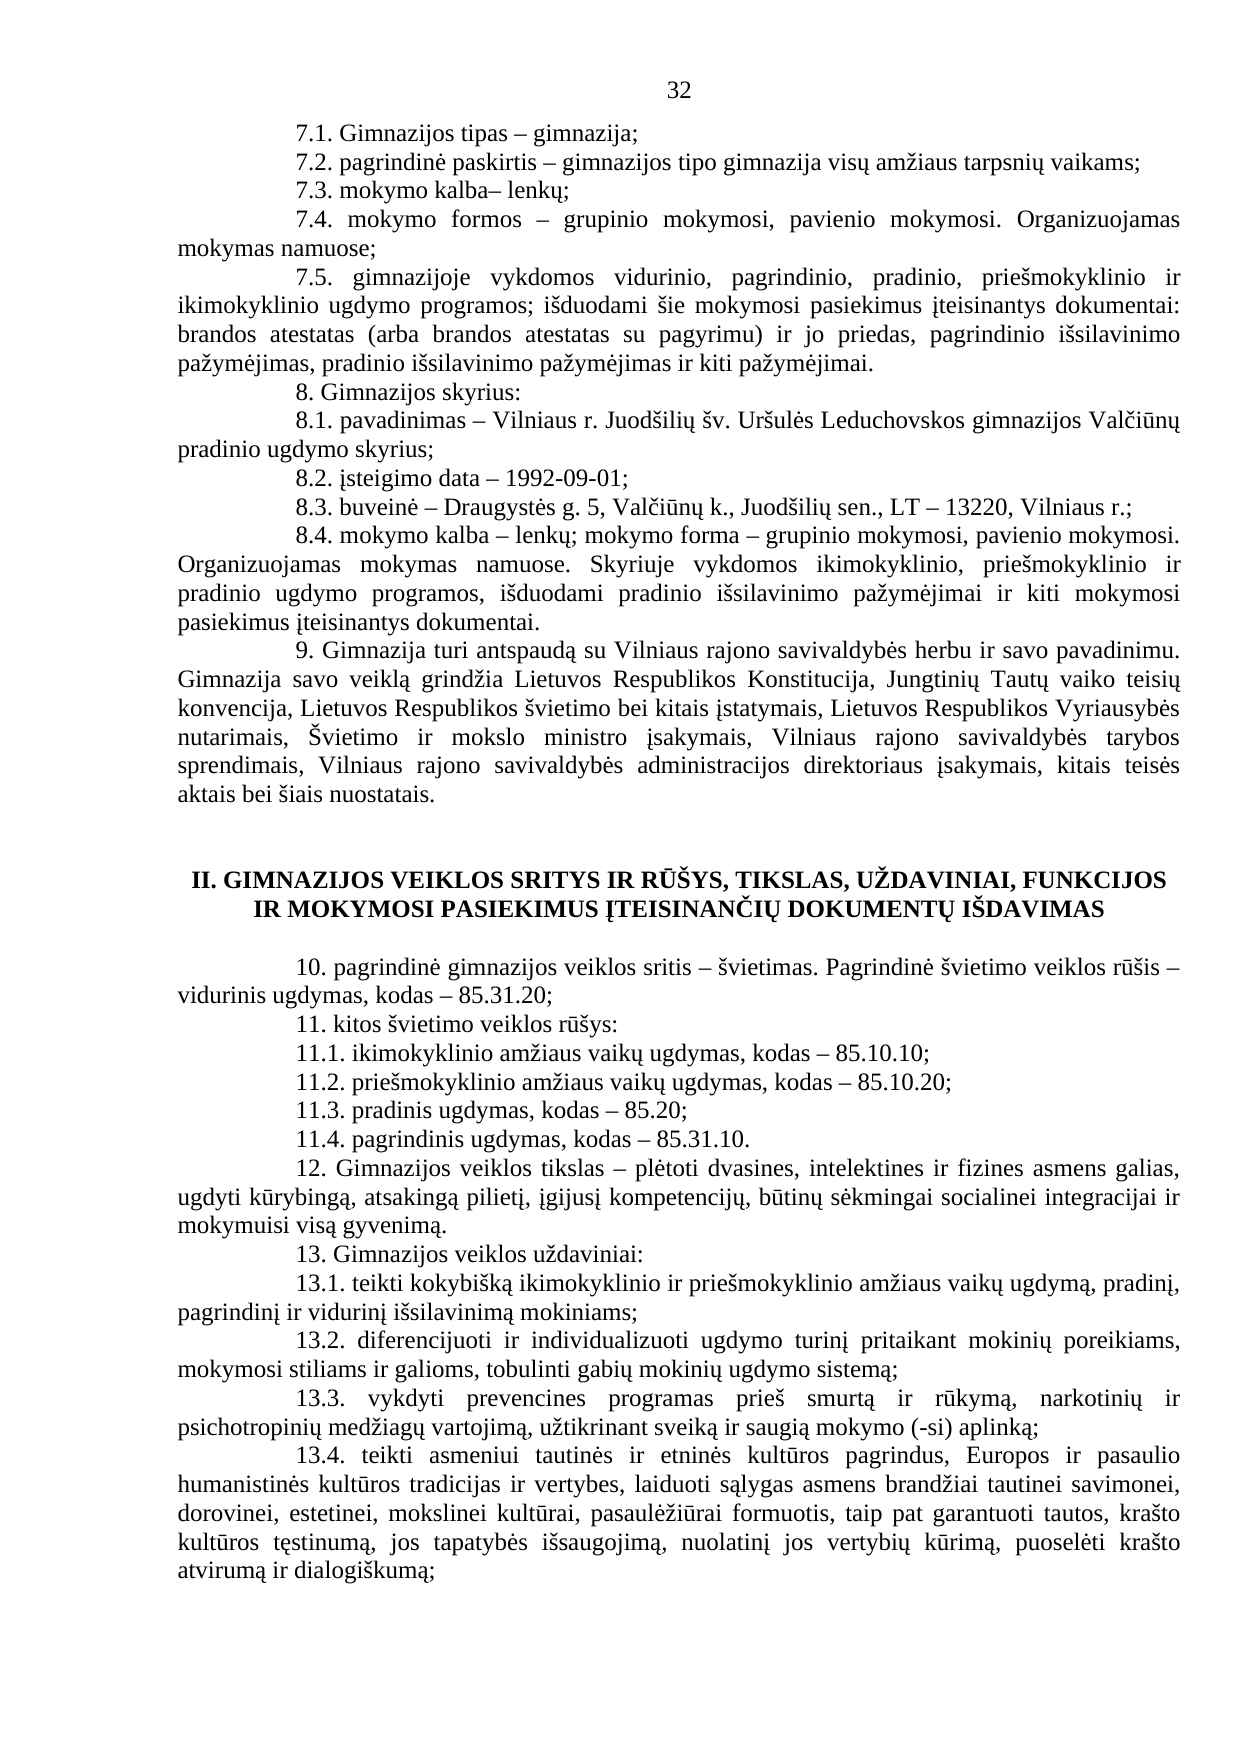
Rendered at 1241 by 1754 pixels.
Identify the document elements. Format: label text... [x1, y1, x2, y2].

text 11.1. ikimokyklinio amžiaus vaikų ugdymas, kodas – 85.10.10; [177, 1038, 1181, 1067]
text 9. Gimnazija turi antspaudą su Vilniaus rajono savivaldybės herbu ir savo pavadinimu. Gimnazija savo veiklą grindžia Lietuvos Respublikos Konstitucija, Jungtinių Tautų vaiko teisių konvencija, Lietuvos Respublikos švietimo bei kitais įstatymais, Lietuvos Respublikos Vyriausybės nutarimais, Švietimo ir mokslo ministro įsakymais, Vilniaus rajono savivaldybės tarybos sprendimais, Vilniaus rajono savivaldybės administracijos direktoriaus įsakymais, kitais teisės aktais bei šiais nuostatais. [177, 636, 1181, 808]
text 12. Gimnazijos veiklos tikslas – plėtoti dvasines, intelektines ir fizines asmens galias, ugdyti kūrybingą, atsakingą pilietį, įgijusį kompetencijų, būtinų sėkmingai socialinei integracijai ir mokymuisi visą gyvenimą. [177, 1153, 1181, 1239]
text 11.3. pradinis ugdymas, kodas – 85.20; [177, 1096, 1181, 1124]
text 13.4. teikti asmeniui tautinės ir etninės kultūros pagrindus, Europos ir pasaulio humanistinės kultūros tradicijas ir vertybes, laiduoti sąlygas asmens brandžiai tautinei savimonei, dorovinei, estetinei, mokslinei kultūrai, pasaulėžiūrai formuotis, taip pat garantuoti tautos, krašto kultūros tęstinumą, jos tapatybės išsaugojimą, nuolatinį jos vertybių kūrimą, puoselėti krašto atvirumą ir dialogiškumą; [177, 1441, 1181, 1584]
text 11. kitos švietimo veiklos rūšys: [177, 1009, 1181, 1038]
text 13.3. vykdyti prevencines programas prieš smurtą ir rūkymą, narkotinių ir psichotropinių medžiagų vartojimą, užtikrinant sveiką ir saugią mokymo (-si) aplinką; [177, 1383, 1181, 1441]
text II. GIMNAZIJOS VEIKLOS SRITYS IR RŪŠYS, TIKSLAS, UŽDAVINIAI, FUNKCIJOS IR MOKYMOSI PASIEKIMUS ĮTEISINANČIŲ DOKUMENTŲ IŠDAVIMAS [177, 866, 1181, 923]
text 13. Gimnazijos veiklos uždaviniai: [177, 1239, 1181, 1268]
text 11.4. pagrindinis ugdymas, kodas – 85.31.10. [177, 1124, 1181, 1153]
text 8.3. buveinė – Draugystės g. 5, Valčiūnų k., Juodšilių sen., LT – 13220, Vilniaus r.; [177, 492, 1181, 521]
text 7.3. mokymo kalba– lenkų; [177, 176, 1181, 204]
text 8.2. įsteigimo data – 1992-09-01; [177, 463, 1181, 492]
text 11.2. priešmokyklinio amžiaus vaikų ugdymas, kodas – 85.10.20; [177, 1067, 1181, 1096]
text 10. pagrindinė gimnazijos veiklos sritis – švietimas. Pagrindinė švietimo veiklos rūšis – vidurinis ugdymas, kodas – 85.31.20; [177, 952, 1181, 1009]
text 13.2. diferencijuoti ir individualizuoti ugdymo turinį pritaikant mokinių poreikiams, mokymosi stiliams ir galioms, tobulinti gabių mokinių ugdymo sistemą; [177, 1326, 1181, 1383]
text 8.1. pavadinimas – Vilniaus r. Juodšilių šv. Uršulės Leduchovskos gimnazijos Valčiūnų pradinio ugdymo skyrius; [177, 406, 1181, 463]
text 7.2. pagrindinė paskirtis – gimnazijos tipo gimnazija visų amžiaus tarpsnių vaikams; [177, 147, 1181, 176]
text 8.4. mokymo kalba – lenkų; mokymo forma – grupinio mokymosi, pavienio mokymosi. Organizuojamas mokymas namuose. Skyriuje vykdomos ikimokyklinio, priešmokyklinio ir pradinio ugdymo programos, išduodami pradinio išsilavinimo pažymėjimai ir kiti mokymosi pasiekimus įteisinantys dokumentai. [177, 521, 1181, 636]
text 7.1. Gimnazijos tipas – gimnazija; [177, 118, 1181, 147]
text 7.5. gimnazijoje vykdomos vidurinio, pagrindinio, pradinio, priešmokyklinio ir ikimokyklinio ugdymo programos; išduodami šie mokymosi pasiekimus įteisinantys dokumentai: brandos atestatas (arba brandos atestatas su pagyrimu) ir jo priedas, pagrindinio išsilavinimo pažymėjimas, pradinio išsilavinimo pažymėjimas ir kiti pažymėjimai. [177, 262, 1181, 377]
text 7.4. mokymo formos – grupinio mokymosi, pavienio mokymosi. Organizuojamas mokymas namuose; [177, 204, 1181, 262]
text 13.1. teikti kokybišką ikimokyklinio ir priešmokyklinio amžiaus vaikų ugdymą, pradinį, pagrindinį ir vidurinį išsilavinimą mokiniams; [177, 1268, 1181, 1326]
text 8. Gimnazijos skyrius: [177, 377, 1181, 406]
